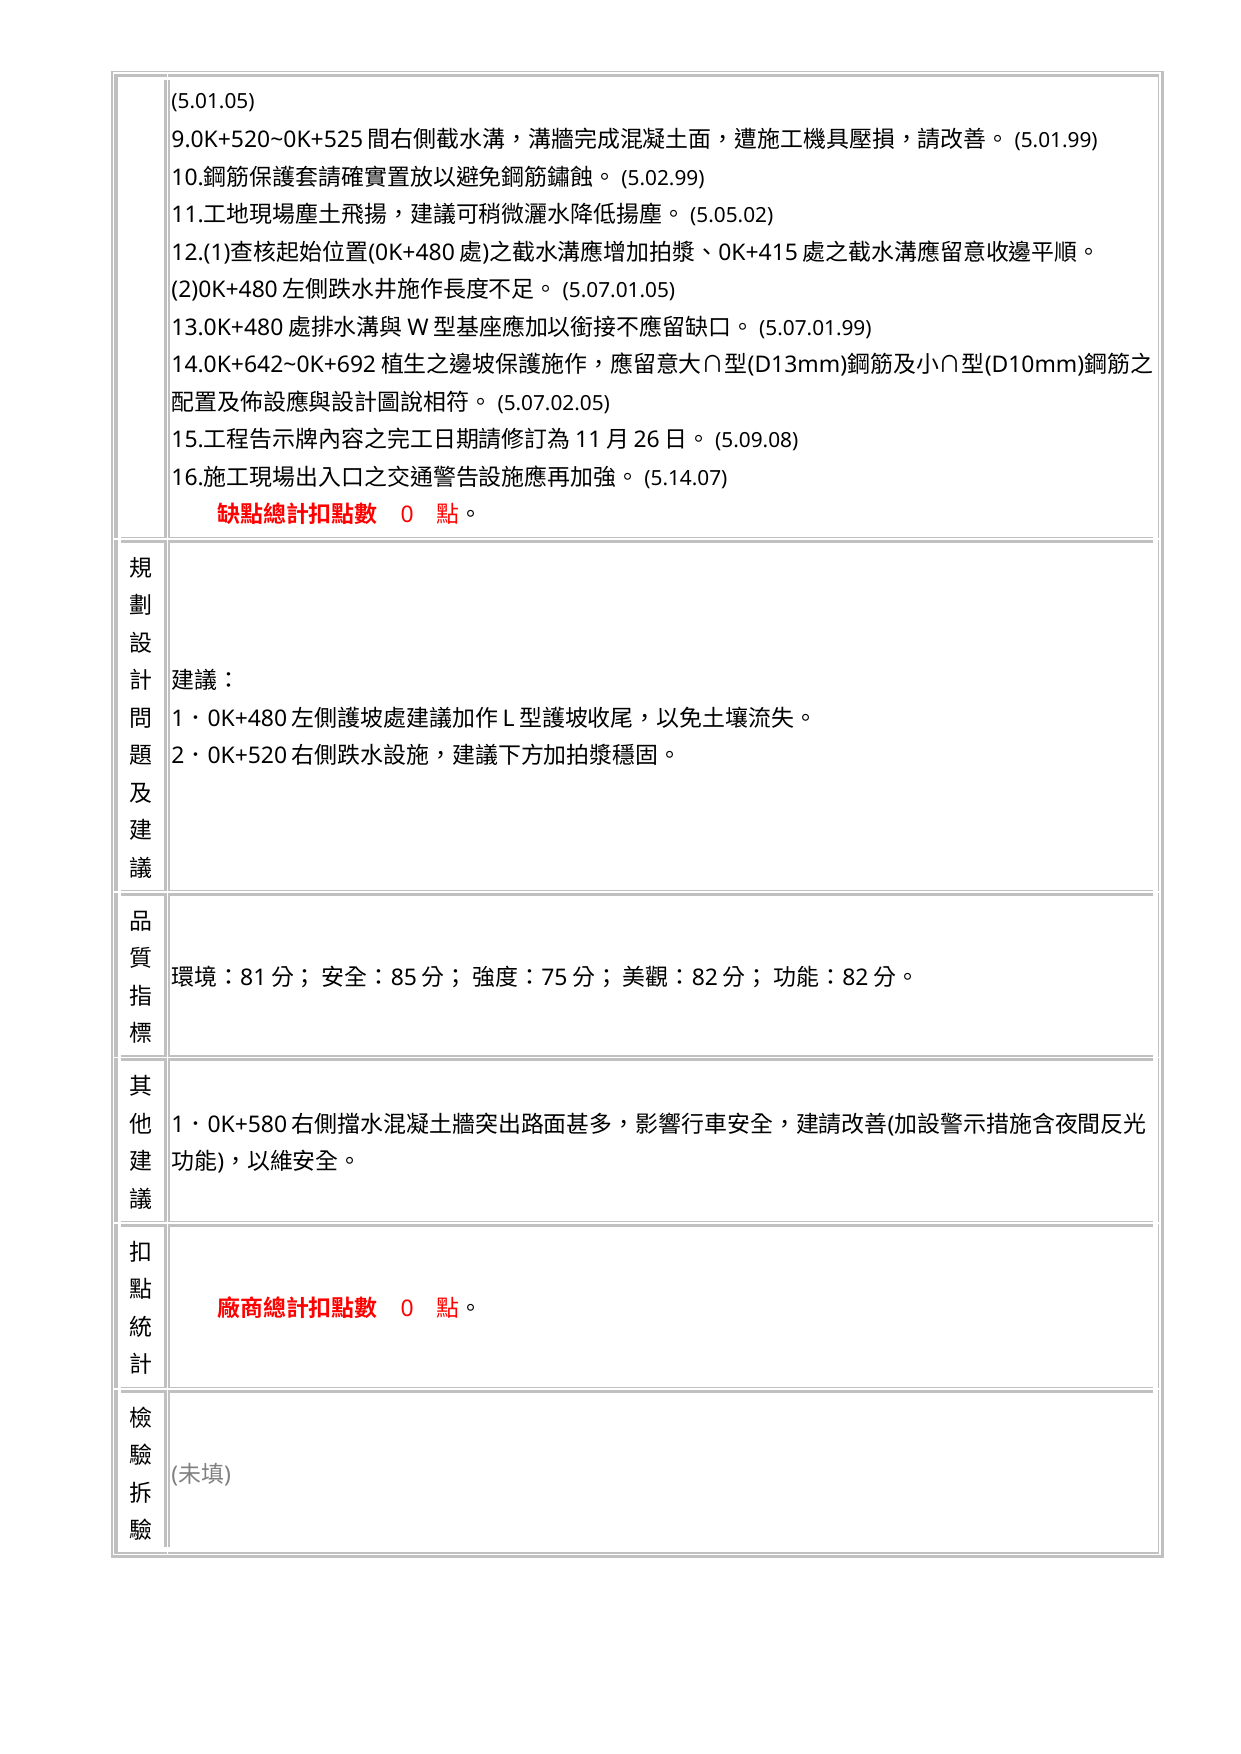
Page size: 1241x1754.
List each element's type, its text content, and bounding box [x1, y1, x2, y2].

table_cell [118, 77, 167, 536]
table_cell 扣 點 統 計 [114, 1221, 167, 1386]
table_cell 環境：81分； 安全：85分； 強度：75分； 美觀：82分； 功能：82分。 [167, 890, 1161, 1055]
table_cell 規劃 設計 問題 及 建議 [114, 536, 167, 889]
table_cell (未填) [167, 1386, 1161, 1552]
table_cell (5.01.05) 9.0K+520~0K+525間右側截水溝，溝牆完成混凝土面，遭施工機具壓損，請改善。 (5.01.99) 10.鋼筋保護套請確實置放以避免鋼筋鏽蝕。 (5.02.99) 11.工地現場塵土飛揚，建議可稍微灑水降低揚塵。 (5.05.02) 12.(1)查核起始位置(0K+480處)之截水溝應增加拍漿、0K+415處之截水溝應留意收邊平順。(2)0K+480左側跌水井施作長度不足。 (5.07.01.05) 13.0K+480處排水溝與W型基座應加以銜接不應留缺口。 (5.07.01.99) 14.0K+642~0K+692植生之邊坡保護施作，應留意大∩型(D13mm)鋼筋及小∩型(D10mm)鋼筋之配置及佈設應與設計圖說相符。 (5.07.02.05) 15.工程告示牌內容之完工日期請修訂為11月26日。 (5.09.08) 16.施工現場出入口之交通警告設施應再加強。 (5.14.07) 缺點總計扣點數 0 點。 [167, 72, 1161, 536]
table_cell 廠商總計扣點數 0 點。 [167, 1221, 1161, 1386]
table_cell 建議： 1．0K+480左側護坡處建議加作L型護坡收尾，以免土壤流失。 2．0K+520右側跌水設施，建議下方加拍漿穩固。 [167, 536, 1161, 889]
table_cell 其 他 建 議 [114, 1055, 167, 1221]
table_cell 品 質 指 標 [114, 890, 167, 1055]
table_cell 1．0K+580右側擋水混凝土牆突出路面甚多，影響行車安全，建請改善(加設警示措施含夜間反光功能)，以維安全。 [167, 1055, 1161, 1221]
table_cell 檢 驗 拆 驗 [114, 1386, 167, 1552]
